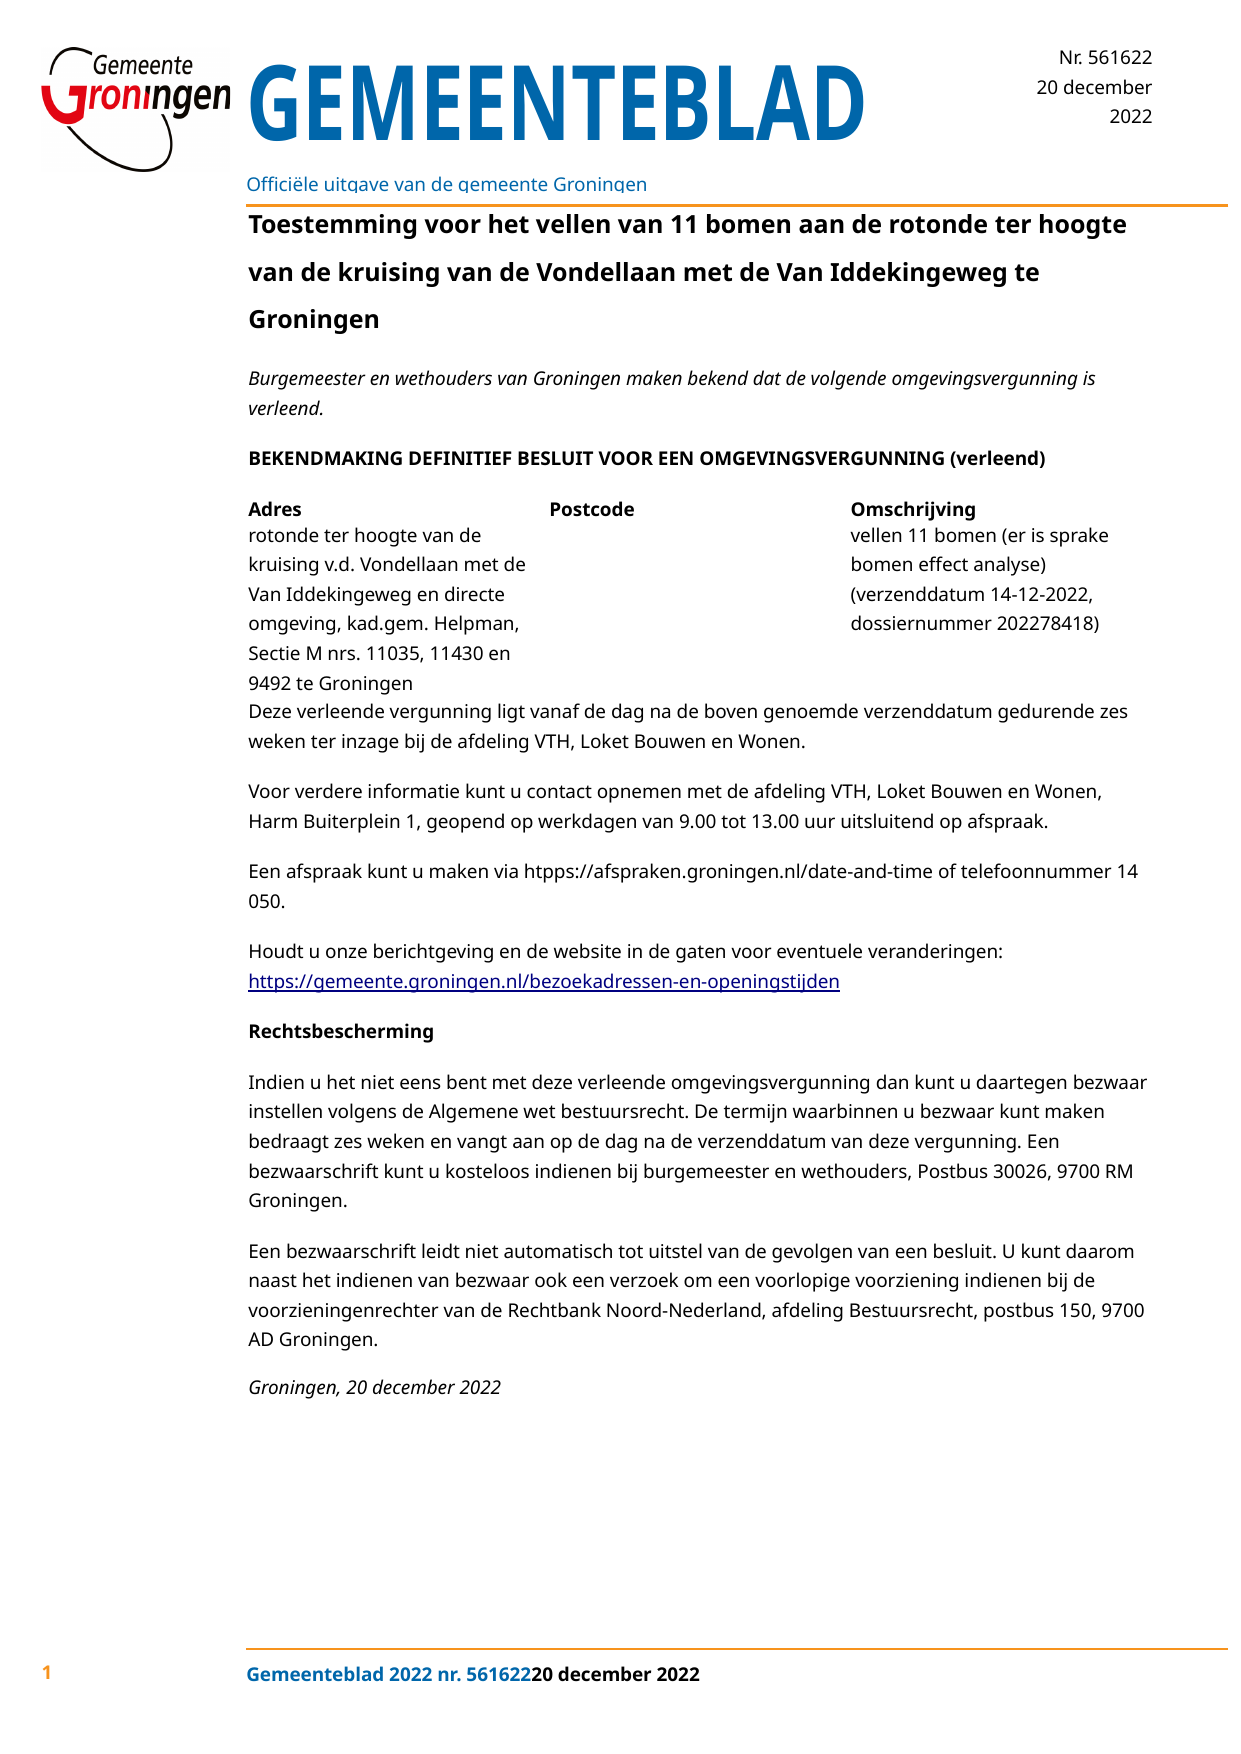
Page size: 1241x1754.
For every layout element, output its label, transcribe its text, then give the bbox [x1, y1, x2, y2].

picture [41, 47, 231, 172]
text Een afspraak kunt u maken via htpps://afspraken.groningen.nl/date-and-time of telefoonnummer 14 050. [248, 859, 1152, 914]
text Burgemeester en wethouders van Groningen maken bekend dat de volgende omgevingsvergunning is verleend. [248, 366, 1152, 421]
text Indien u het niet eens bent met deze verleende omgevingsvergunning dan kunt u daartegen bezwaar instellen volgens de Algemene wet bestuursrecht. De termijn waarbinnen u bezwaar kunt maken bedraagt zes weken en vangt aan op de dag na de verzenddatum van deze vergunning. Een bezwaarschrift kunt u kosteloos indienen bij burgemeester en wethouders, Postbus 30026, 9700 RM Groningen. [248, 1069, 1152, 1213]
table_header Adres [248, 496, 549, 522]
text Voor verdere informatie kunt u contact opnemen met de afdeling VTH, Loket Bouwen en Wonen, Harm Buiterplein 1, geopend op werkdagen van 9.00 tot 13.00 uur uitsluitend op afspraak. [248, 779, 1152, 834]
text Toestemming voor het vellen van 11 bomen aan de rotonde ter hoogte van de kruising van de Vondellaan met de Van Iddekingeweg te Groningen [248, 207, 1152, 336]
text Rechtsbescherming [248, 1019, 1152, 1044]
table_cell rotonde ter hoogte van de kruising v.d. Vondellaan met de Van Iddekingeweg en directe omgeving, kad.gem. Helpman, Sectie M nrs. 11035, 11430 en 9492 te Groningen [248, 522, 549, 695]
text Groningen, 20 december 2022 [248, 1374, 1152, 1400]
table_cell [549, 522, 850, 695]
text Een bezwaarschrift leidt niet automatisch tot uitstel van de gevolgen van een besluit. U kunt daarom naast het indienen van bezwaar ook een verzoek om een voorlopige voorziening indienen bij de voorzieningenrechter van de Rechtbank Noord-Nederland, afdeling Bestuursrecht, postbus 150, 9700 AD Groningen. [248, 1238, 1152, 1352]
text Deze verleende vergunning ligt vanaf de dag na de boven genoemde verzenddatum gedurende zes weken ter inzage bij de afdeling VTH, Loket Bouwen en Wonen. [248, 699, 1152, 754]
table_cell vellen 11 bomen (er is sprake bomen effect analyse) (verzenddatum 14-12-2022, dossiernummer 202278418) [850, 522, 1152, 695]
text BEKENDMAKING DEFINITIEF BESLUIT VOOR EEN OMGEVINGSVERGUNNING (verleend) [248, 446, 1152, 471]
table_header Postcode [549, 496, 850, 522]
table_header Omschrijving [850, 496, 1152, 522]
text Houdt u onze berichtgeving en de website in de gaten voor eventuele veranderingen: https://gemeente.groningen.nl/bezoekadressen-en-openingstijden [248, 939, 1152, 994]
